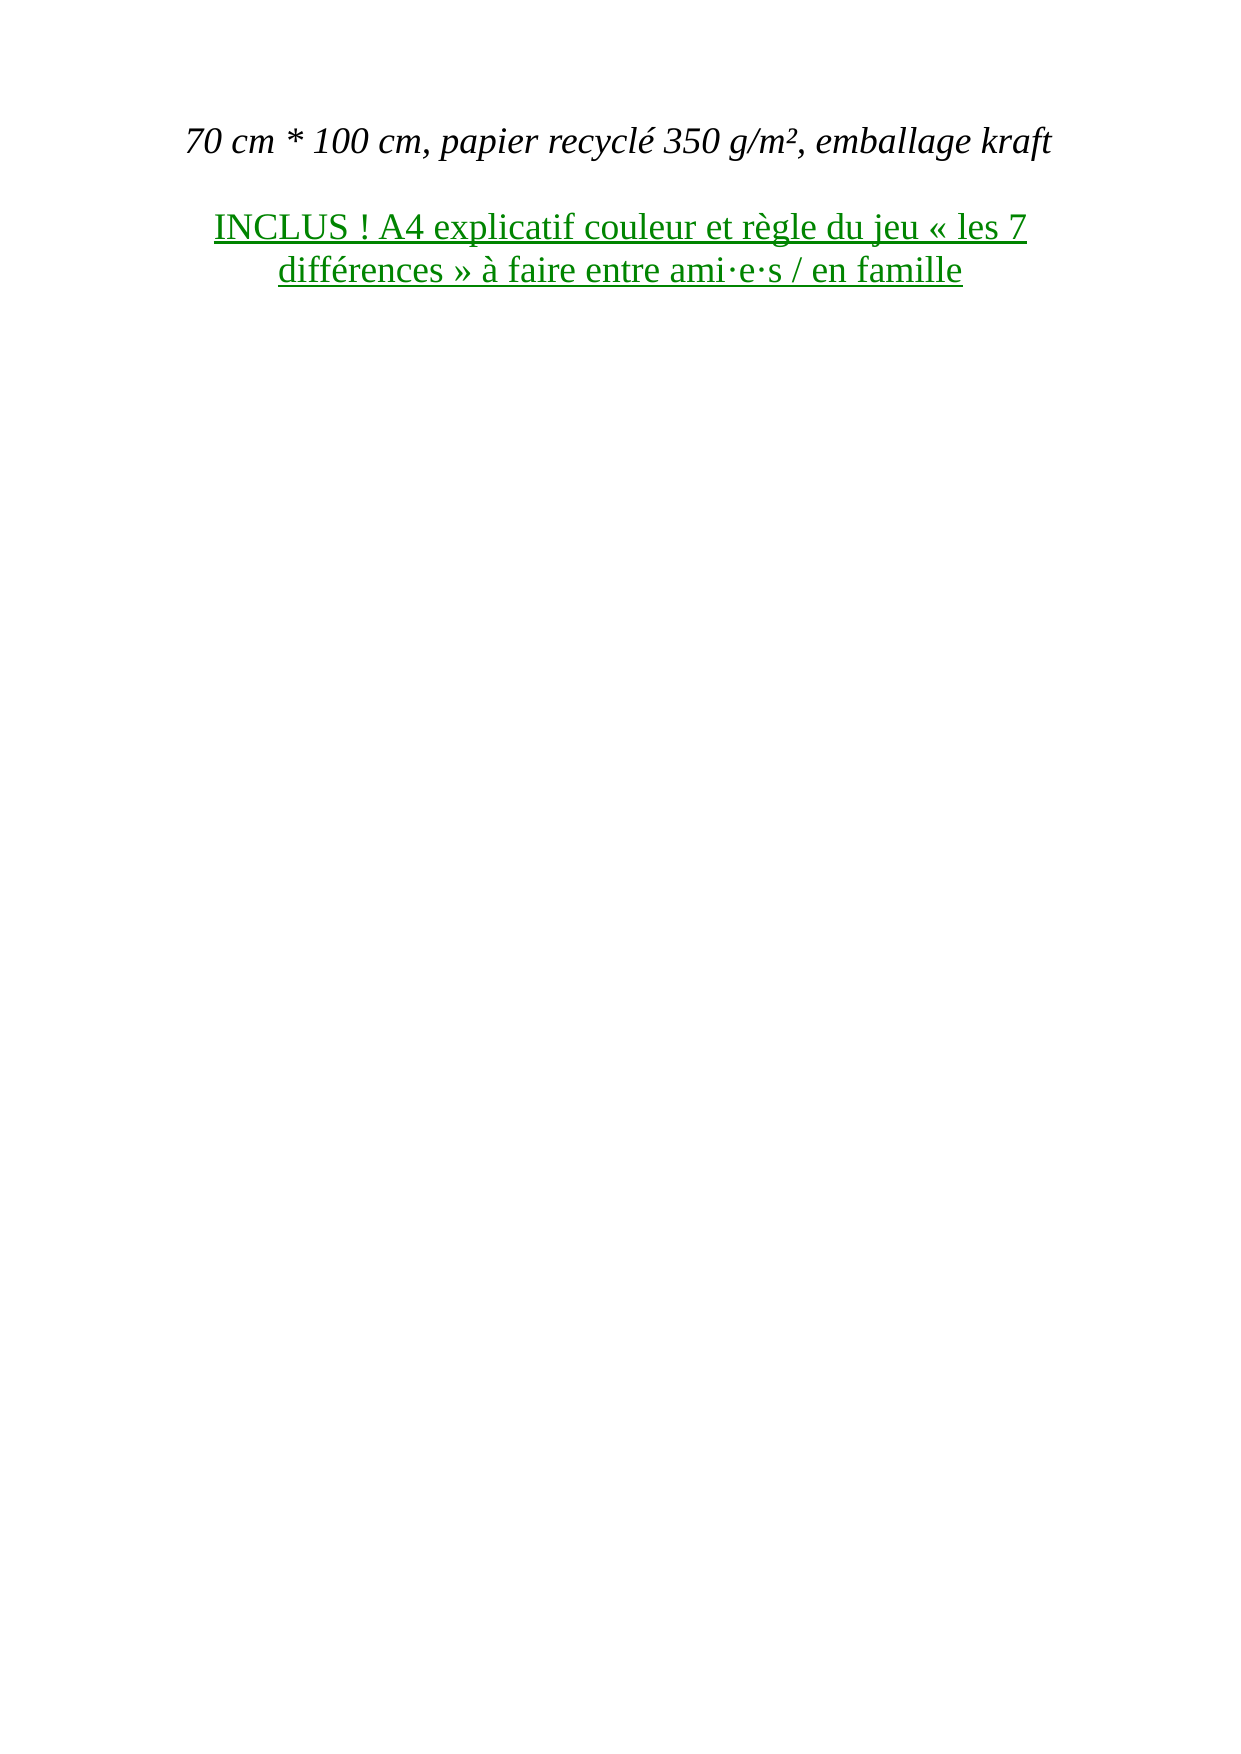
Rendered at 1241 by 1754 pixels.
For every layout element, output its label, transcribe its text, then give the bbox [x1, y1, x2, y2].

text INCLUS ! A4 explicatif couleur et règle du jeu « les 7 différences » à faire entre ami·e·s / en famille [118, 204, 1122, 291]
text 70 cm * 100 cm, papier recyclé 350 g/m², emballage kraft [118, 118, 1122, 161]
